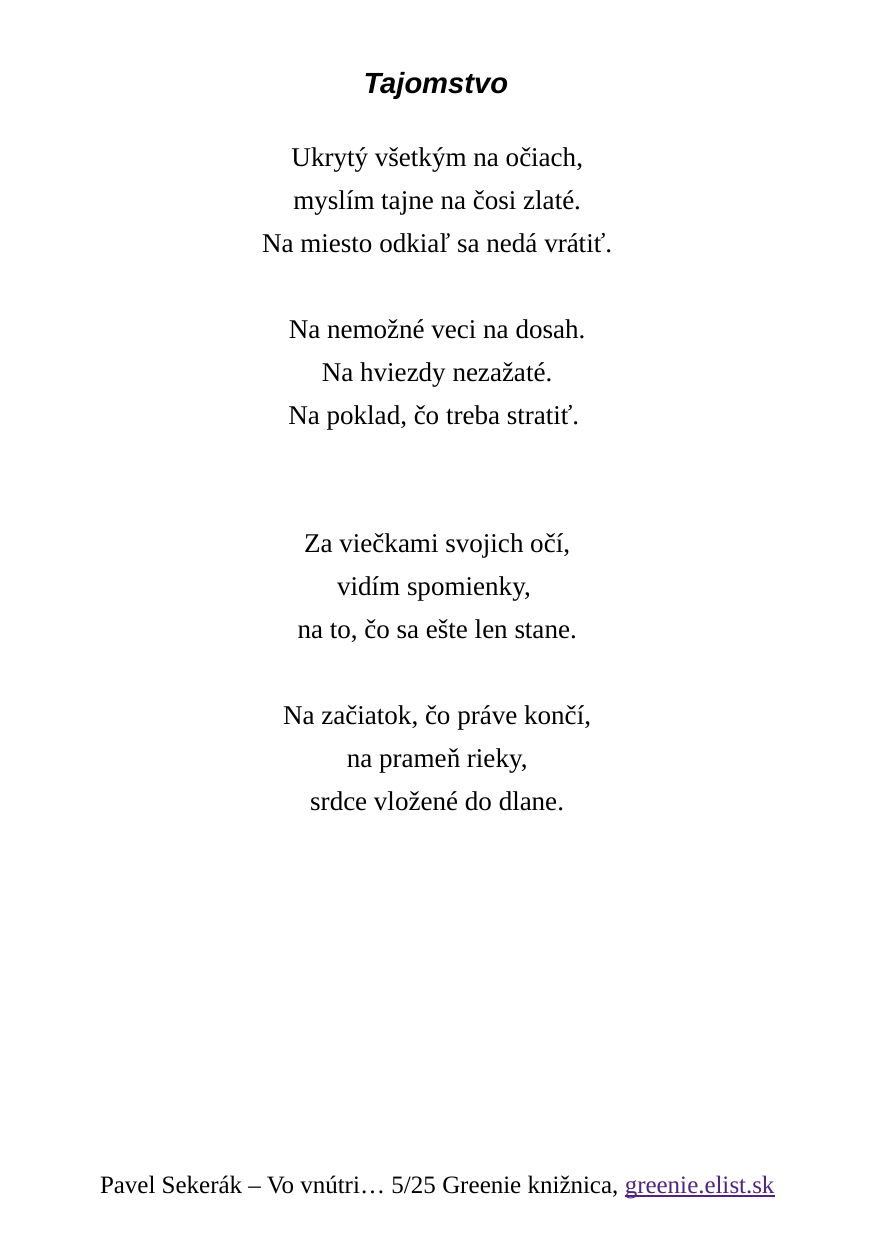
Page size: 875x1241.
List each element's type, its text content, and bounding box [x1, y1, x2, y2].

text Za viečkami svojich očí, [41, 527, 833, 559]
text srdce vložené do dlane. [41, 785, 833, 816]
text na to, čo sa ešte len stane. [41, 613, 833, 644]
text Na nemožné veci na dosah. [41, 313, 833, 344]
text vidím spomienky, [41, 570, 833, 602]
text Na miesto odkiaľ sa nedá vrátiť. [41, 227, 833, 258]
text myslím tajne na čosi zlaté. [41, 184, 833, 215]
text Ukrytý všetkým na očiach, [41, 141, 833, 172]
subtitle Tajomstvo [41, 66, 833, 100]
text Na začiatok, čo práve končí, [41, 699, 833, 730]
text Na hviezdy nezažaté. [41, 356, 833, 387]
text na prameň rieky, [41, 742, 833, 773]
text Na poklad, čo treba stratiť. [41, 399, 833, 430]
